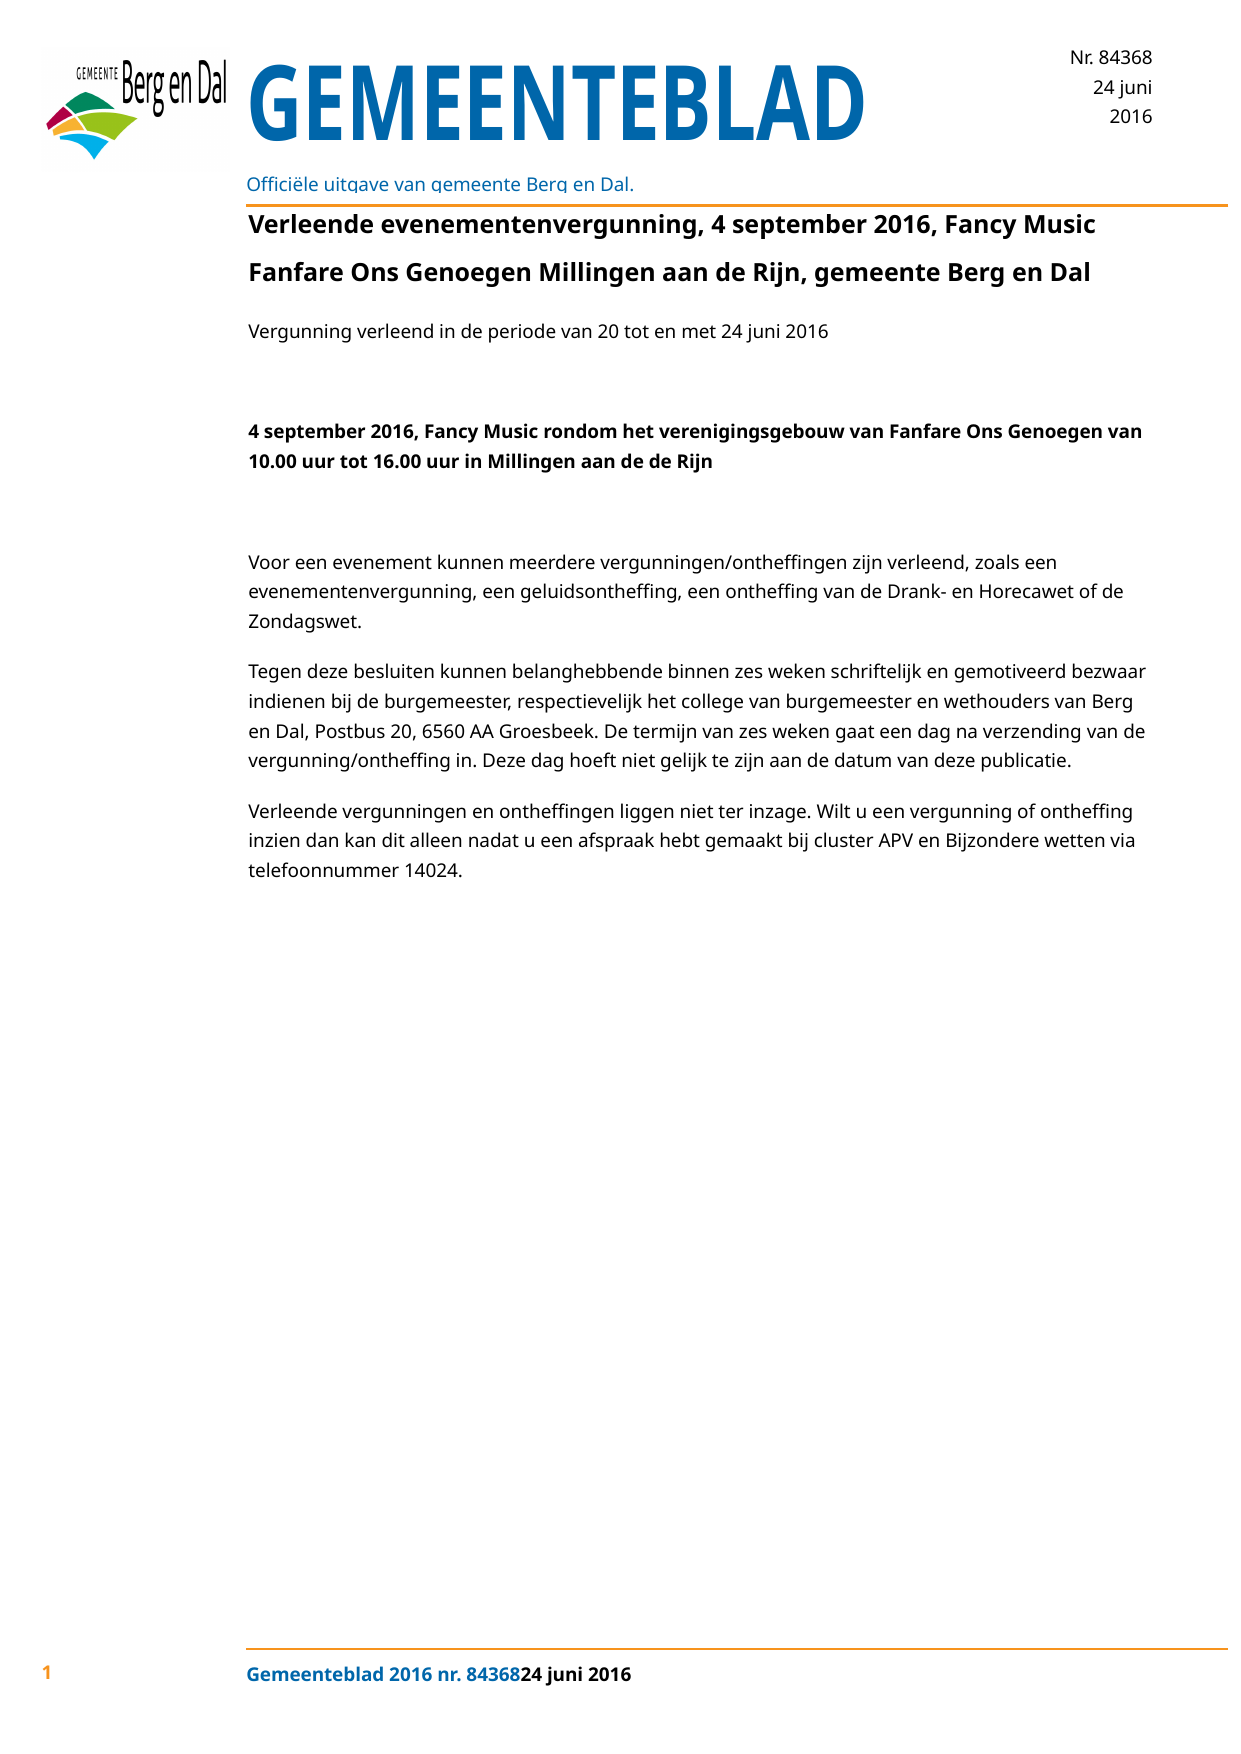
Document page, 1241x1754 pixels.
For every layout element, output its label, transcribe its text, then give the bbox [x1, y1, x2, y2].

text Tegen deze besluiten kunnen belanghebbende binnen zes weken schriftelijk en gemotiveerd bezwaar indienen bij de burgemeester, respectievelijk het college van burgemeester en wethouders van Berg en Dal, Postbus 20, 6560 AA Groesbeek. De termijn van zes weken gaat een dag na verzending van de vergunning/ontheffing in. Deze dag hoeft niet gelijk te zijn aan de datum van deze publicatie. [248, 659, 1152, 773]
text 4 september 2016, Fancy Music rondom het verenigingsgebouw van Fanfare Ons Genoegen van 10.00 uur tot 16.00 uur in Millingen aan de de Rijn [248, 419, 1152, 474]
text Vergunning verleend in de periode van 20 tot en met 24 juni 2016 [248, 318, 1152, 344]
text Verleende evenementenvergunning, 4 september 2016, Fancy Music Fanfare Ons Genoegen Millingen aan de Rijn, gemeente Berg en Dal [248, 207, 1152, 288]
picture [41, 47, 231, 172]
text Verleende vergunningen en ontheffingen liggen niet ter inzage. Wilt u een vergunning of ontheffing inzien dan kan dit alleen nadat u een afspraak hebt gemaakt bij cluster APV en Bijzondere wetten via telefoonnummer 14024. [248, 798, 1152, 883]
text Voor een evenement kunnen meerdere vergunningen/ontheffingen zijn verleend, zoals een evenementenvergunning, een geluidsontheffing, een ontheffing van de Drank- en Horecawet of de Zondagswet. [248, 549, 1152, 634]
